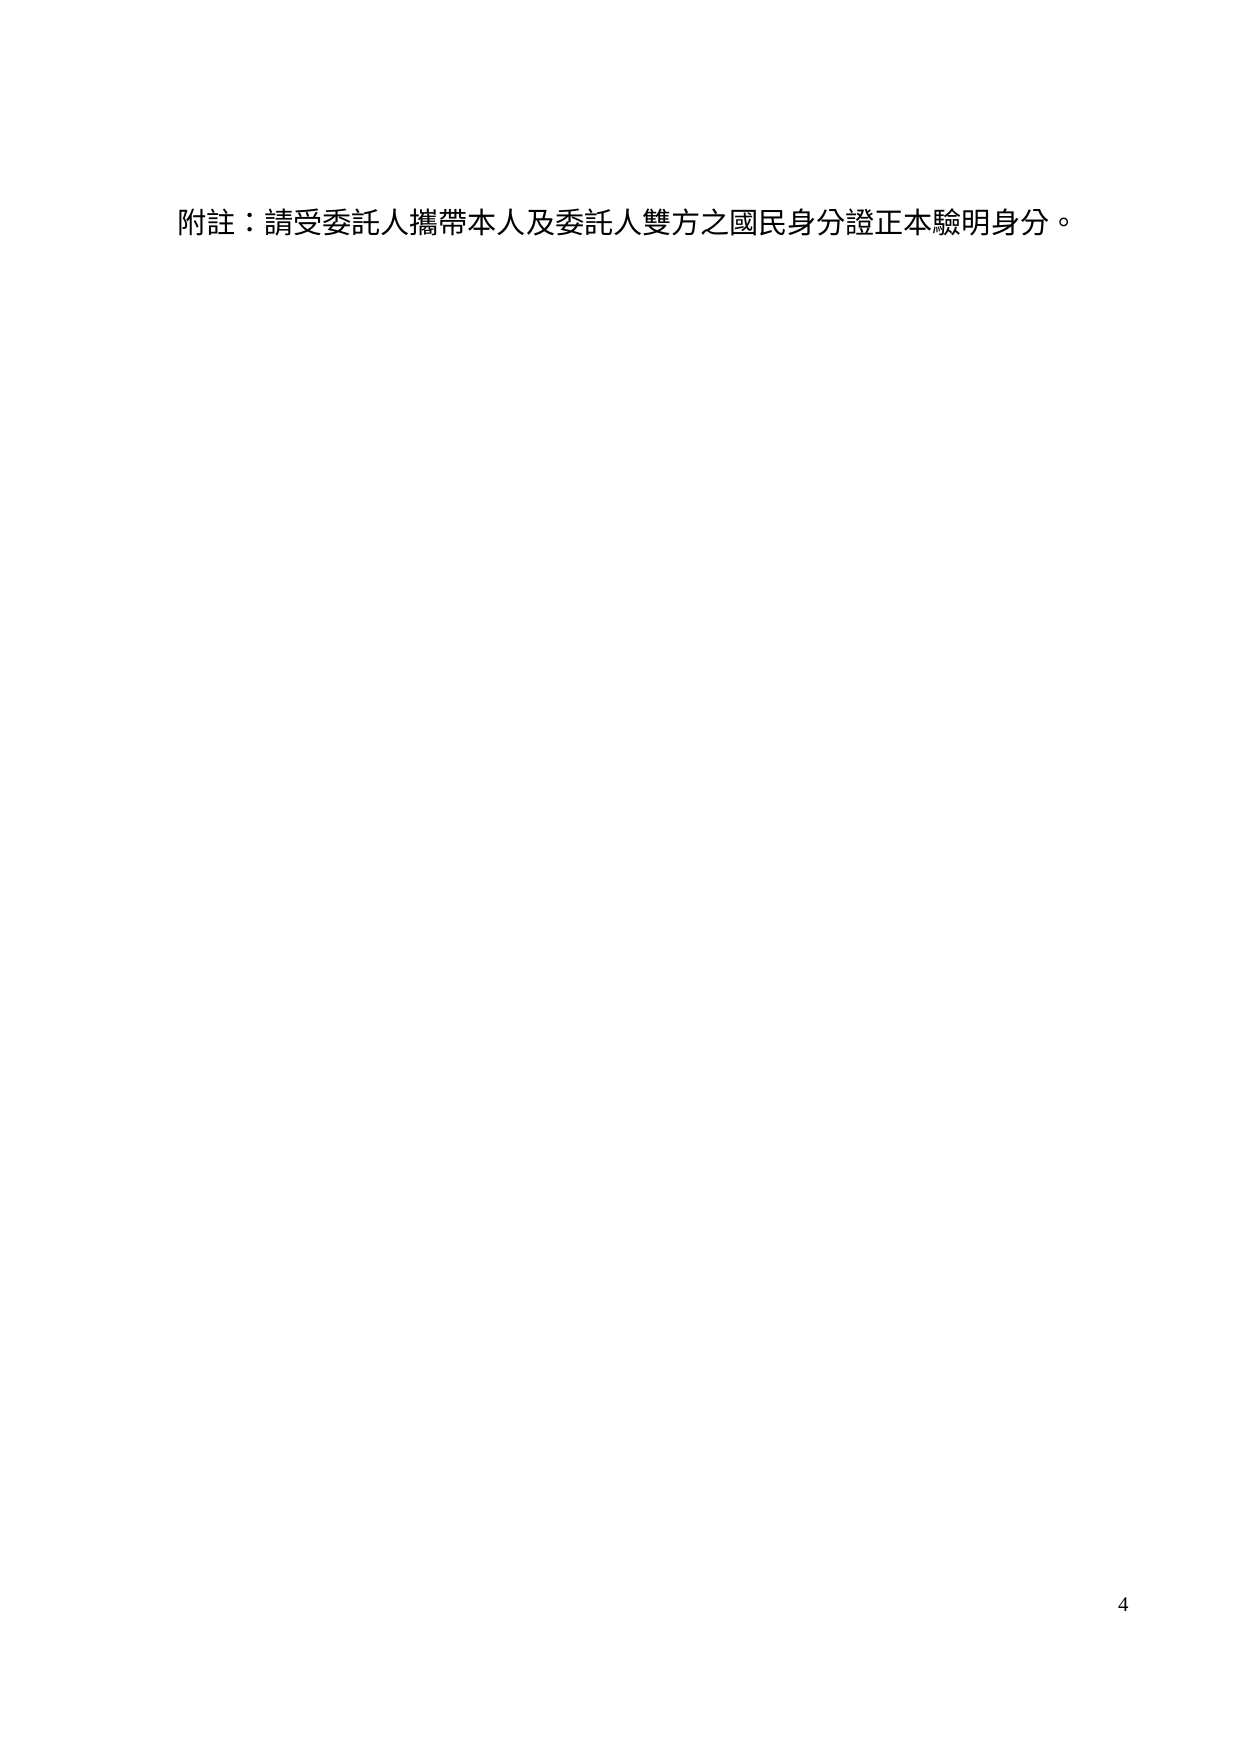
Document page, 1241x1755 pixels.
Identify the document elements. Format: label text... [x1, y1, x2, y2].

text 附註：請受委託人攜帶本人及委託人雙方之國民身分證正本驗明身分。 [127, 199, 1128, 242]
